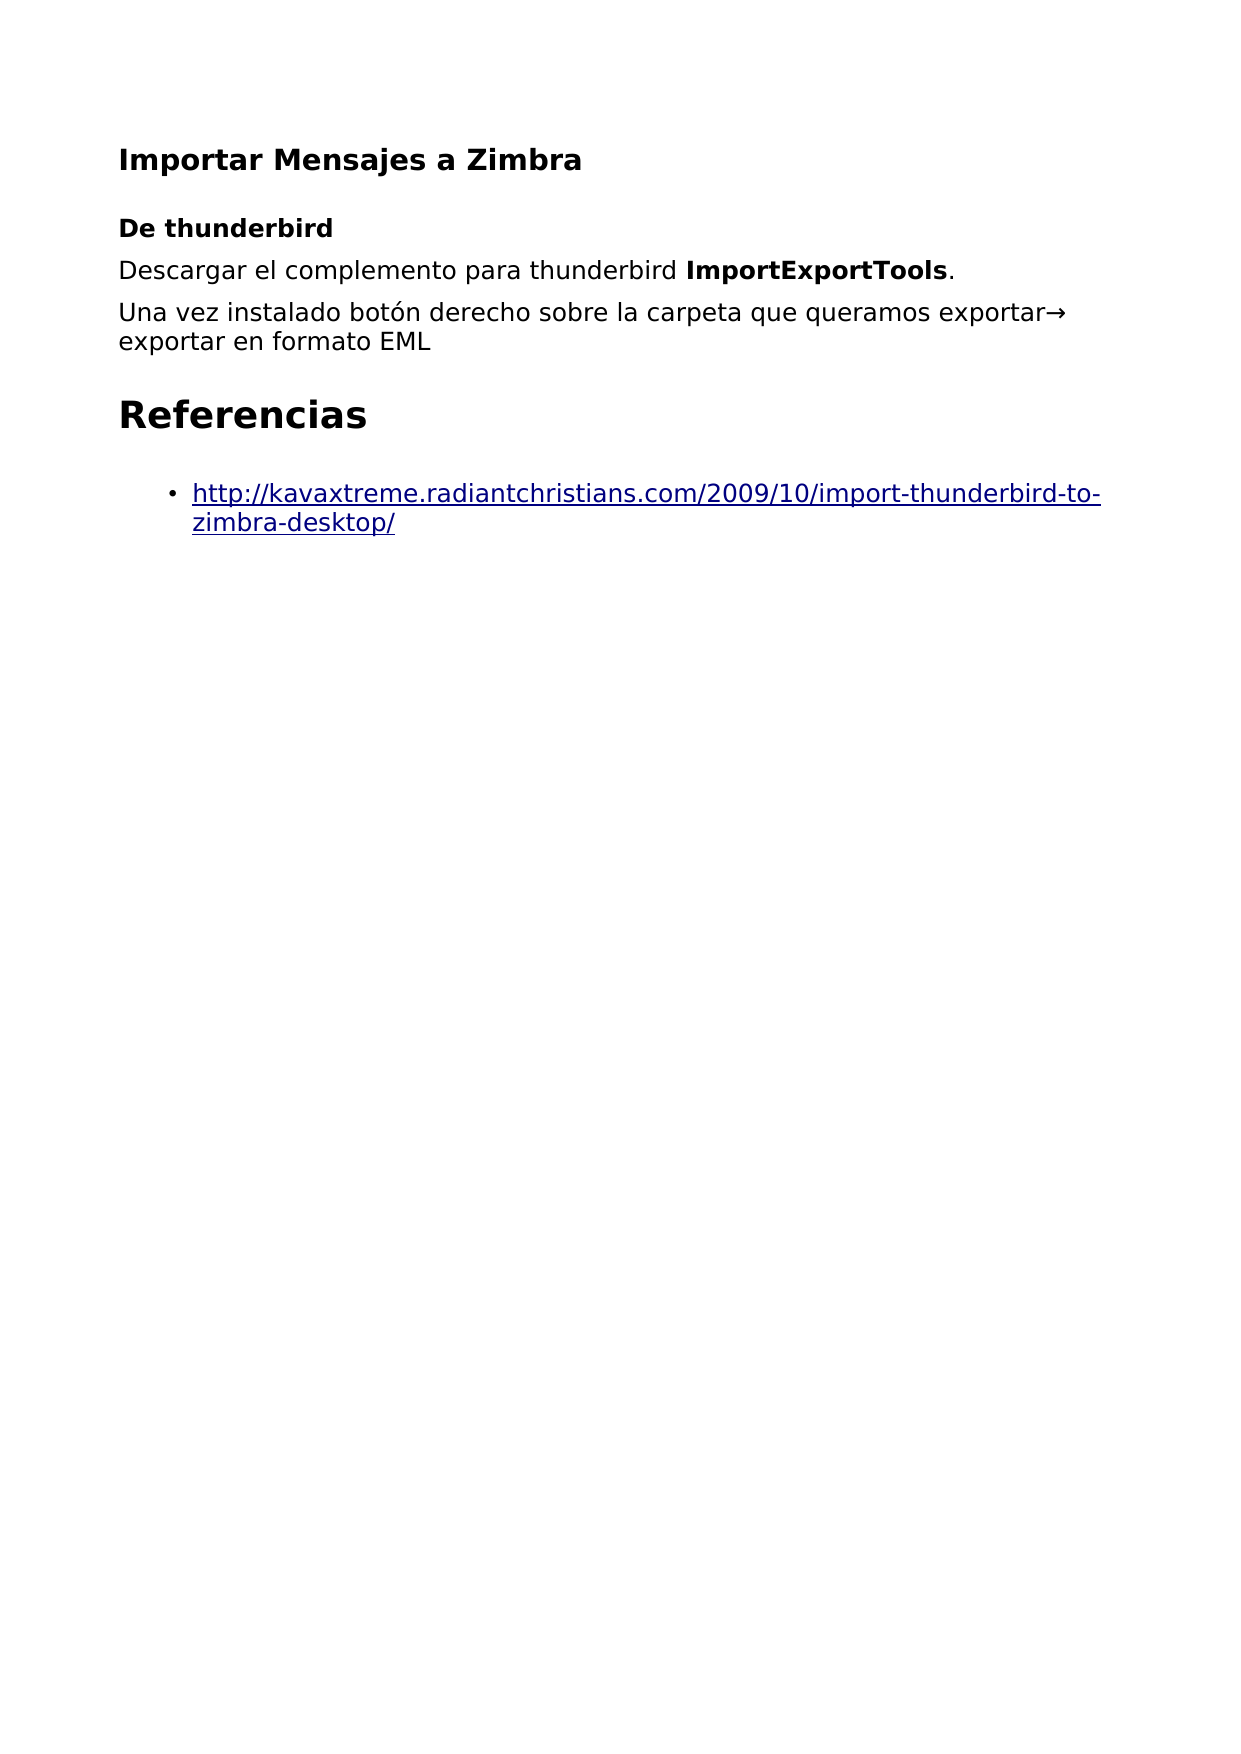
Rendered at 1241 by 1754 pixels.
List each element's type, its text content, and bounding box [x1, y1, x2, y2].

list http://kavaxtreme.radiantchristians.com/2009/10/import-thunderbird-to-zimbra-desktop/ [177, 479, 1122, 538]
subtitle De thunderbird [118, 214, 1122, 244]
text Descargar el complemento para thunderbird ImportExportTools. [118, 256, 1122, 285]
subtitle Referencias [118, 394, 1122, 437]
subtitle Importar Mensajes a Zimbra [118, 143, 1122, 177]
text Una vez instalado botón derecho sobre la carpeta que queramos exportar→ exportar en formato EML [118, 298, 1122, 356]
